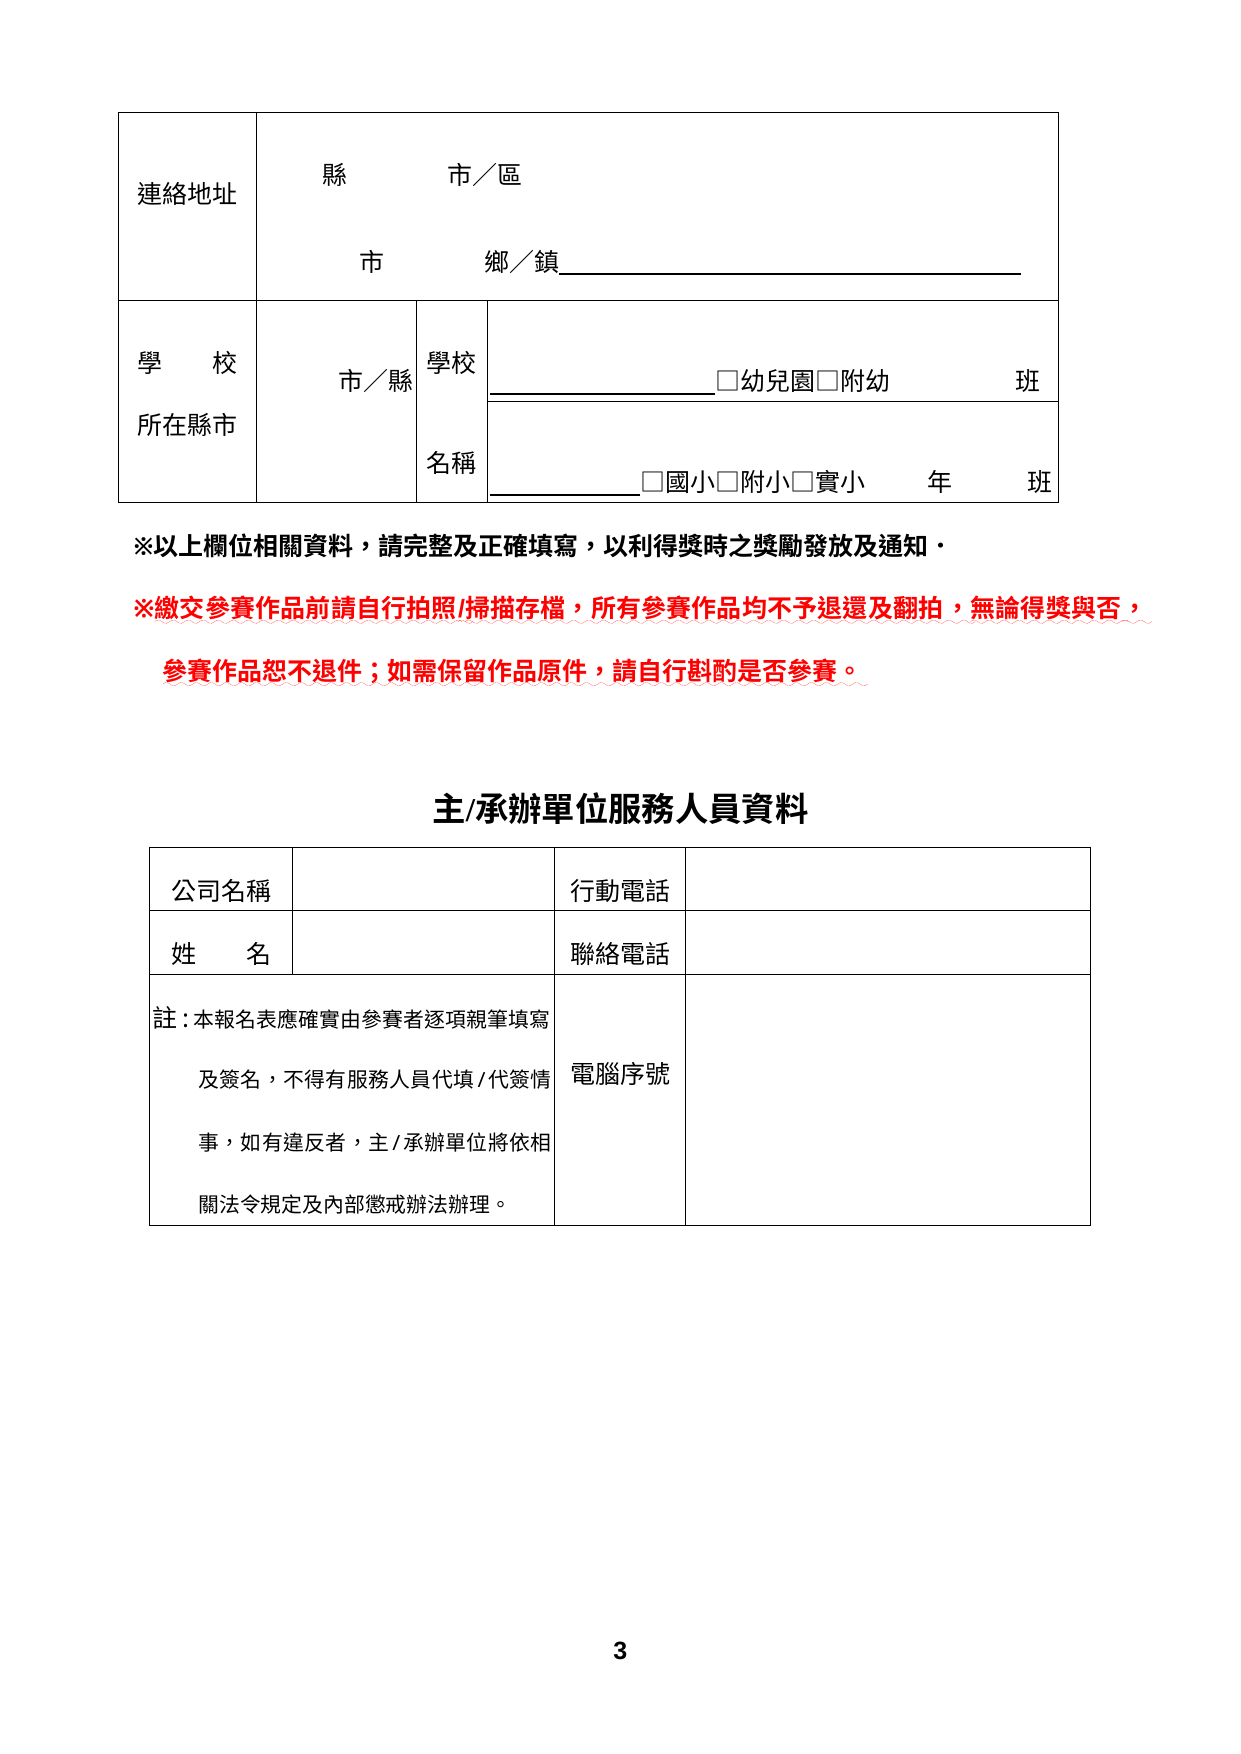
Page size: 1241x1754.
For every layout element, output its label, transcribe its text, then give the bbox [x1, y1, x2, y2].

table_cell 學 校 所在縣市 [119, 301, 256, 502]
text ※繳交參賽作品前請自行拍照/掃描存檔，所有參賽作品均不予退還及翻拍，無論得獎與否，參賽作品恕不退件；如需保留作品原件，請自行斟酌是否參賽。 [133, 565, 1122, 690]
table_cell 學校 名稱 [417, 301, 487, 502]
table_cell 市／縣 [257, 301, 416, 502]
table_cell 註:本報名表應確實由參賽者逐項親筆填寫及簽名，不得有服務人員代填/代簽情事，如有違反者，主/承辦單位將依相關法令規定及內部懲戒辦法辦理。 [150, 975, 554, 1225]
table_cell □幼兒園□附幼 班 [488, 301, 1058, 401]
table_cell [686, 975, 1090, 1225]
table_header 公司名稱 [150, 848, 292, 910]
table_cell 連絡地址 [119, 113, 256, 300]
table_cell 縣 市／區 市 鄉／鎮 [257, 113, 1058, 300]
text 主/承辦單位服務人員資料 [118, 765, 1122, 828]
table_cell 電腦序號 [555, 975, 685, 1225]
table_cell [293, 911, 554, 974]
table_header [686, 848, 1090, 910]
table_cell □國小□附小□實小 年 班 [488, 402, 1058, 502]
table_cell 聯絡電話 [555, 911, 685, 974]
table_cell [686, 911, 1090, 974]
table_cell 姓 名 [150, 911, 292, 974]
text ※以上欄位相關資料，請完整及正確填寫，以利得獎時之獎勵發放及通知． [133, 503, 1122, 565]
table_header [293, 848, 554, 910]
table_header 行動電話 [555, 848, 685, 910]
